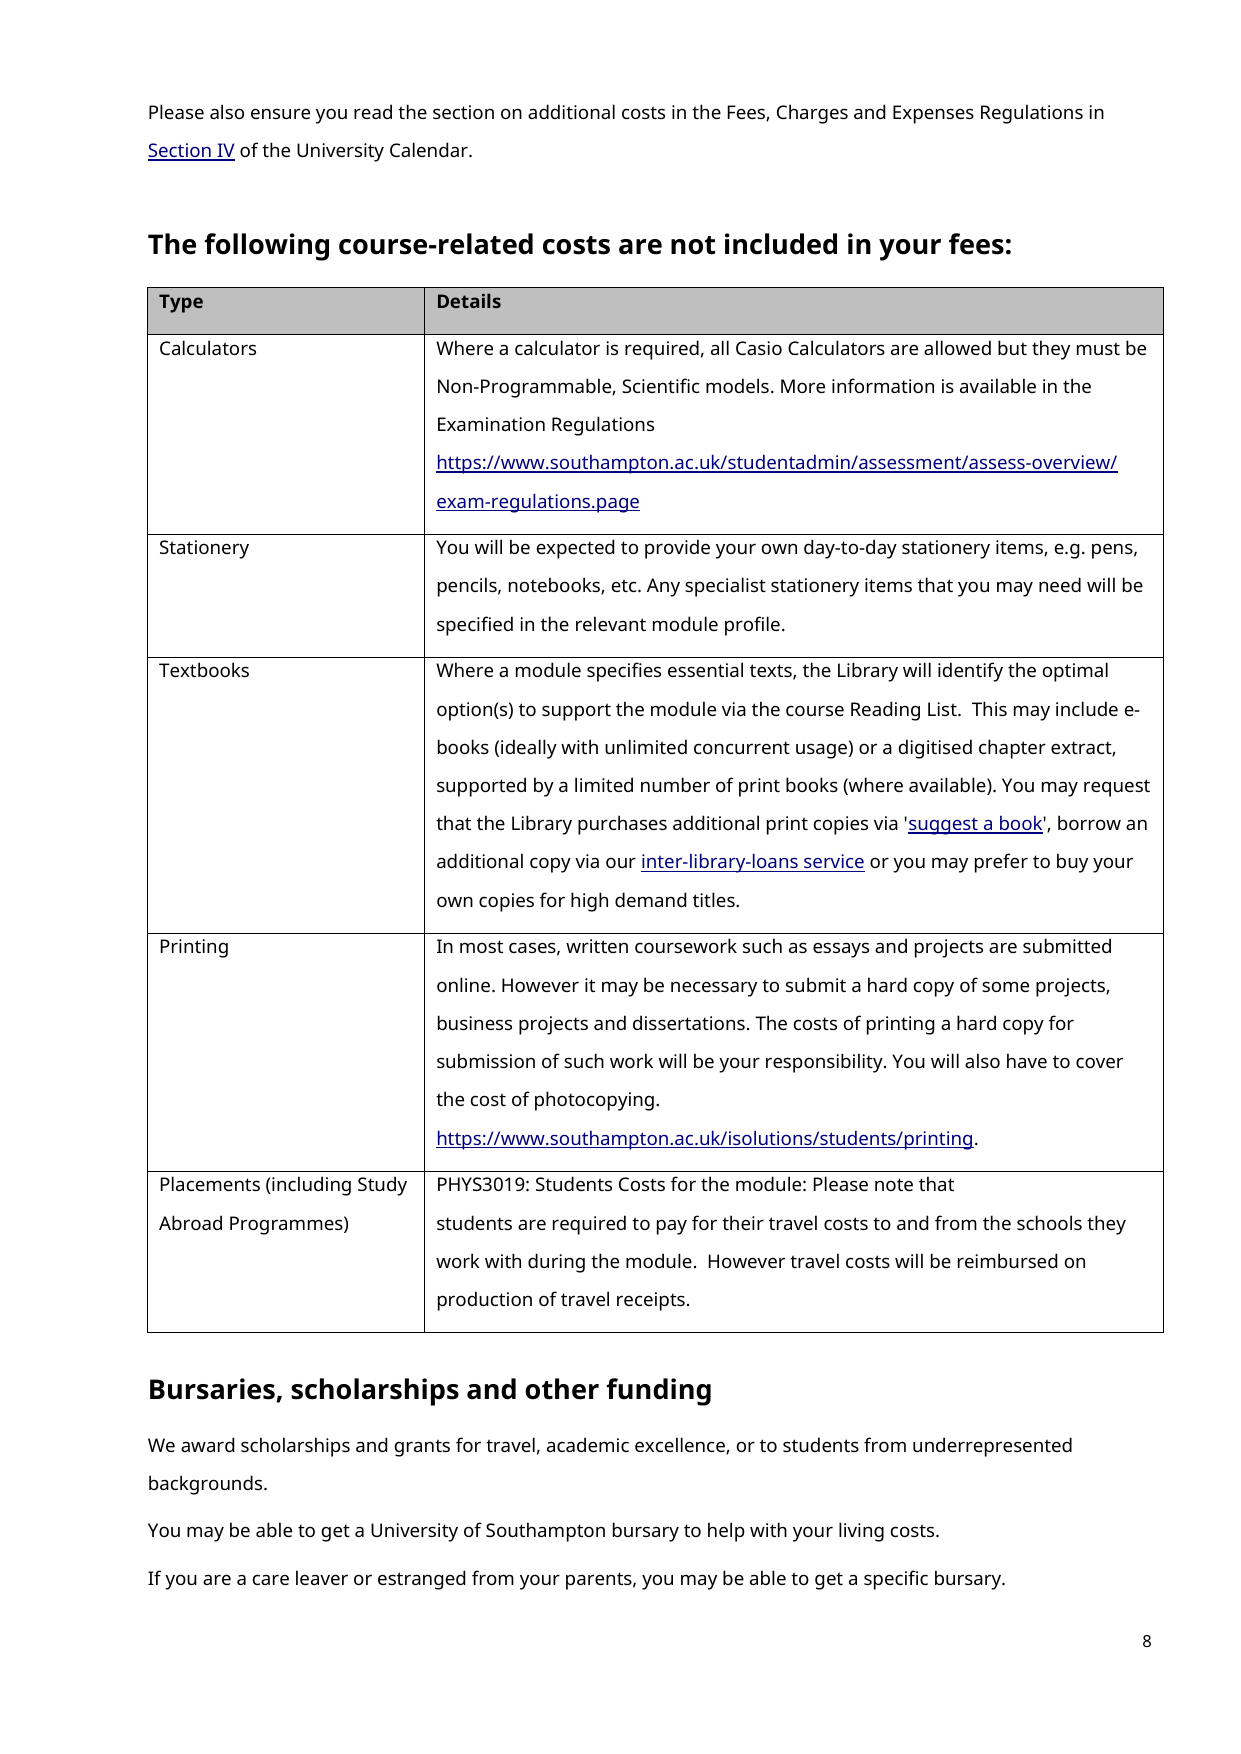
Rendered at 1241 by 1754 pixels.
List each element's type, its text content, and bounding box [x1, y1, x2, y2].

subtitle The following course-related costs are not included in your fees: [148, 226, 1152, 263]
subtitle Bursaries, scholarships and other funding [148, 1370, 1152, 1407]
text If you are a care leaver or estranged from your parents, you may be able to get a specific bursary. [148, 1565, 1152, 1591]
table_cell In most cases, written coursework such as essays and projects are submitted online. However it may be necessary to submit a hard copy of some projects, business projects and dissertations. The costs of printing a hard copy for submission of such work will be your responsibility. You will also have to cover the cost of photocopying. https://www.southampton.ac.uk/isolutions/students/printing. [425, 934, 1163, 1171]
text You may be able to get a University of Southampton bursary to help with your living costs. [148, 1518, 1152, 1543]
table_cell Printing [148, 934, 424, 1171]
table_cell You will be expected to provide your own day-to-day stationery items, e.g. pens, pencils, notebooks, etc. Any specialist stationery items that you may need will be specified in the relevant module profile. [425, 535, 1163, 657]
table_header Type [148, 288, 424, 334]
table_cell Calculators [148, 335, 424, 533]
table_cell Where a calculator is required, all Casio Calculators are allowed but they must be Non-Programmable, Scientific models. More information is available in the Examination Regulations https://www.southampton.ac.uk/studentadmin/assessment/assess-overview/exam-regulations.page [425, 335, 1163, 533]
table_cell Stationery [148, 535, 424, 657]
table_cell Textbooks [148, 658, 424, 933]
text We award scholarships and grants for travel, academic excellence, or to students from underrepresented backgrounds. [148, 1432, 1152, 1496]
table_header Details [425, 288, 1163, 334]
table_cell Where a module specifies essential texts, the Library will identify the optimal option(s) to support the module via the course Reading List. This may include e-books (ideally with unlimited concurrent usage) or a digitised chapter extract, supported by a limited number of print books (where available). You may request that the Library purchases additional print copies via 'suggest a book', borrow an additional copy via our inter-library-loans service or you may prefer to buy your own copies for high demand titles. [425, 658, 1163, 933]
table_cell Placements (including Study Abroad Programmes) [148, 1172, 424, 1332]
text Please also ensure you read the section on additional costs in the Fees, Charges and Expenses Regulations in Section IV of the University Calendar. [148, 99, 1152, 163]
table_cell PHYS3019: Students Costs for the module: Please note that students are required to pay for their travel costs to and from the schools they work with during the module. However travel costs will be reimbursed on production of travel receipts. [425, 1172, 1163, 1332]
